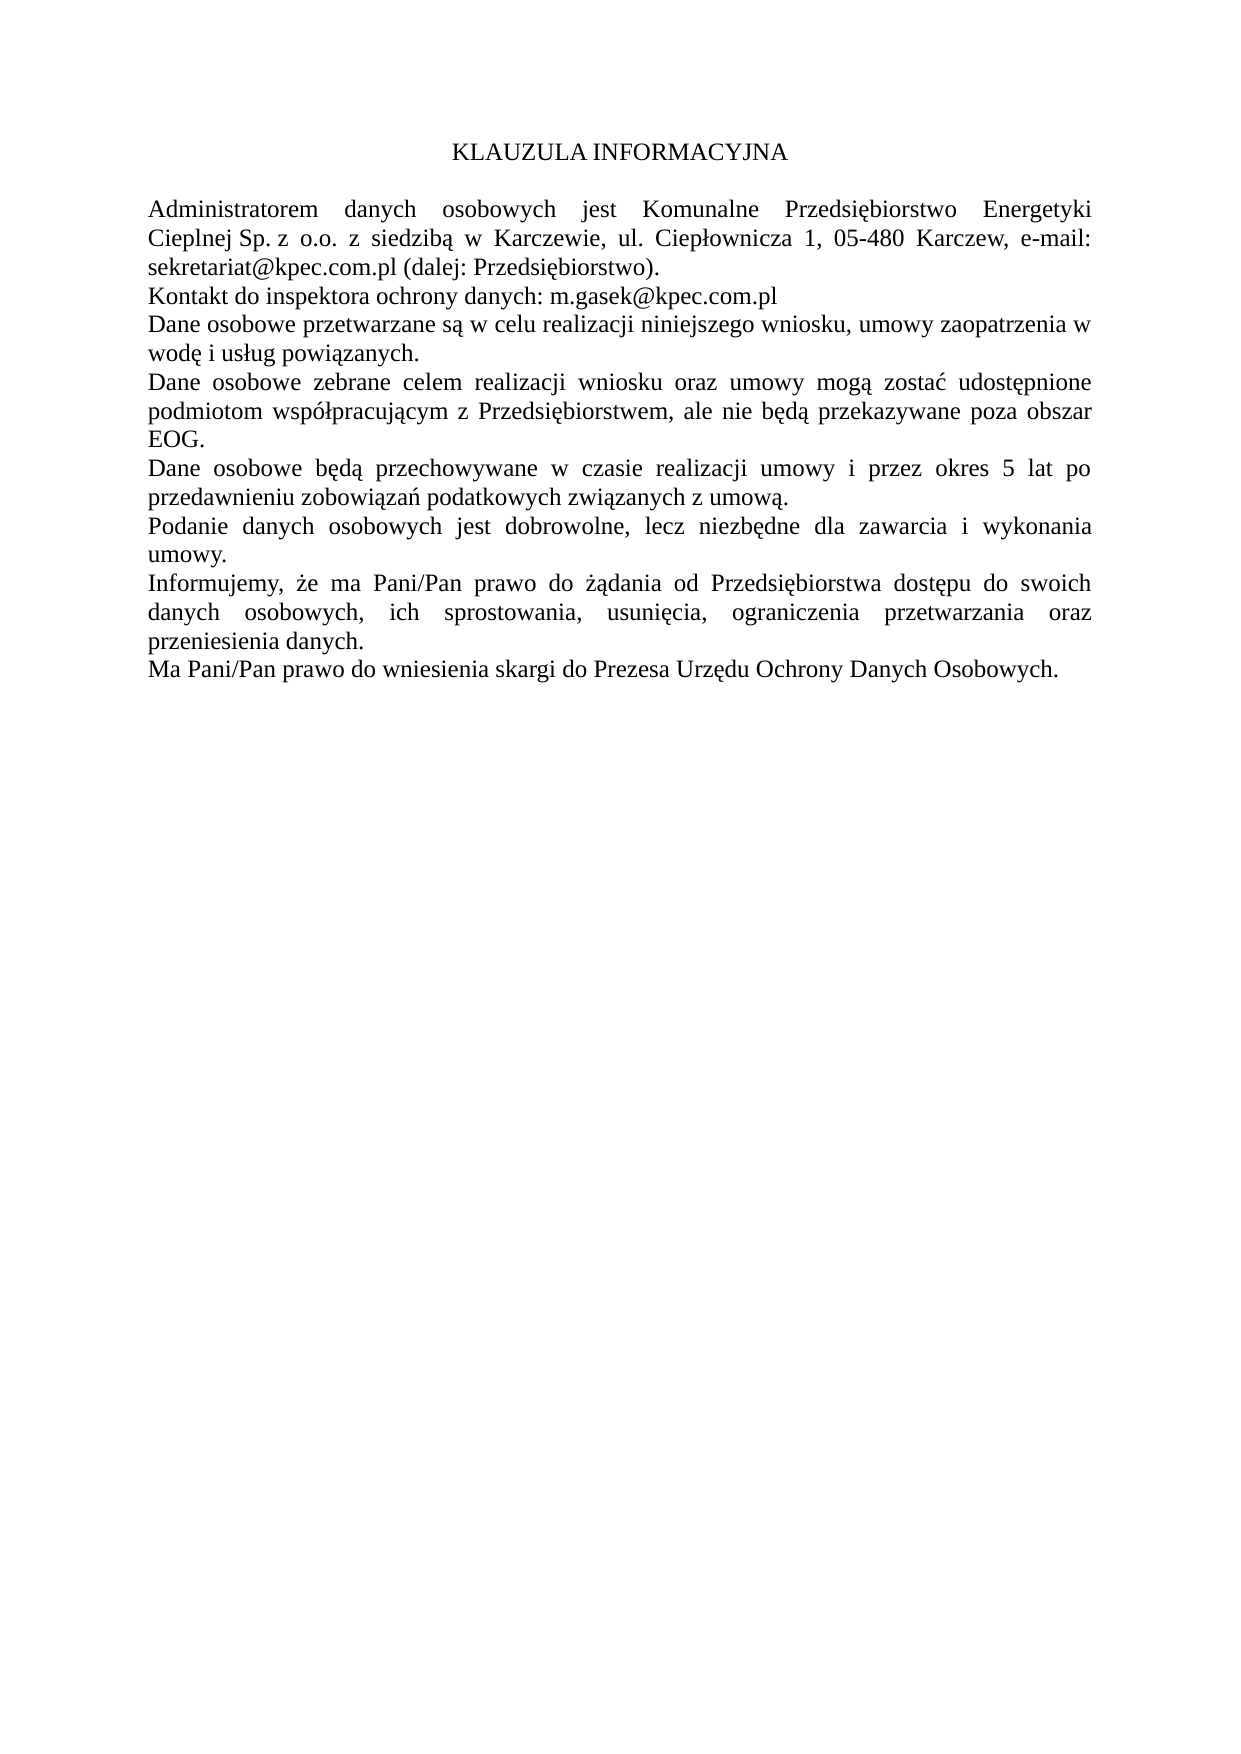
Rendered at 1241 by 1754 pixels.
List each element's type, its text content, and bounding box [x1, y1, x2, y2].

text Dane osobowe zebrane celem realizacji wniosku oraz umowy mogą zostać udostępnione podmiotom współpracującym z Przedsiębiorstwem, ale nie będą przekazywane poza obszar EOG. [148, 367, 1093, 453]
text Podanie danych osobowych jest dobrowolne, lecz niezbędne dla zawarcia i wykonania umowy. [148, 511, 1093, 568]
text Informujemy, że ma Pani/Pan prawo do żądania od Przedsiębiorstwa dostępu do swoich danych osobowych, ich sprostowania, usunięcia, ograniczenia przetwarzania oraz przeniesienia danych. [148, 568, 1093, 654]
text KLAUZULA INFORMACYJNA [148, 137, 1093, 166]
text Dane osobowe będą przechowywane w czasie realizacji umowy i przez okres 5 lat po przedawnieniu zobowiązań podatkowych związanych z umową. [148, 453, 1093, 511]
text Dane osobowe przetwarzane są w celu realizacji niniejszego wniosku, umowy zaopatrzenia w wodę i usług powiązanych. [148, 309, 1093, 367]
text Administratorem danych osobowych jest Komunalne Przedsiębiorstwo Energetyki Cieplnej Sp. z o.o. z siedzibą w Karczewie, ul. Ciepłownicza 1, 05-480 Karczew, e-mail: sekretariat@kpec.com.pl (dalej: Przedsiębiorstwo). [148, 194, 1093, 281]
text Kontakt do inspektora ochrony danych: m.gasek@kpec.com.pl [148, 281, 1093, 309]
text Ma Pani/Pan prawo do wniesienia skargi do Prezesa Urzędu Ochrony Danych Osobowych. [148, 654, 1093, 683]
